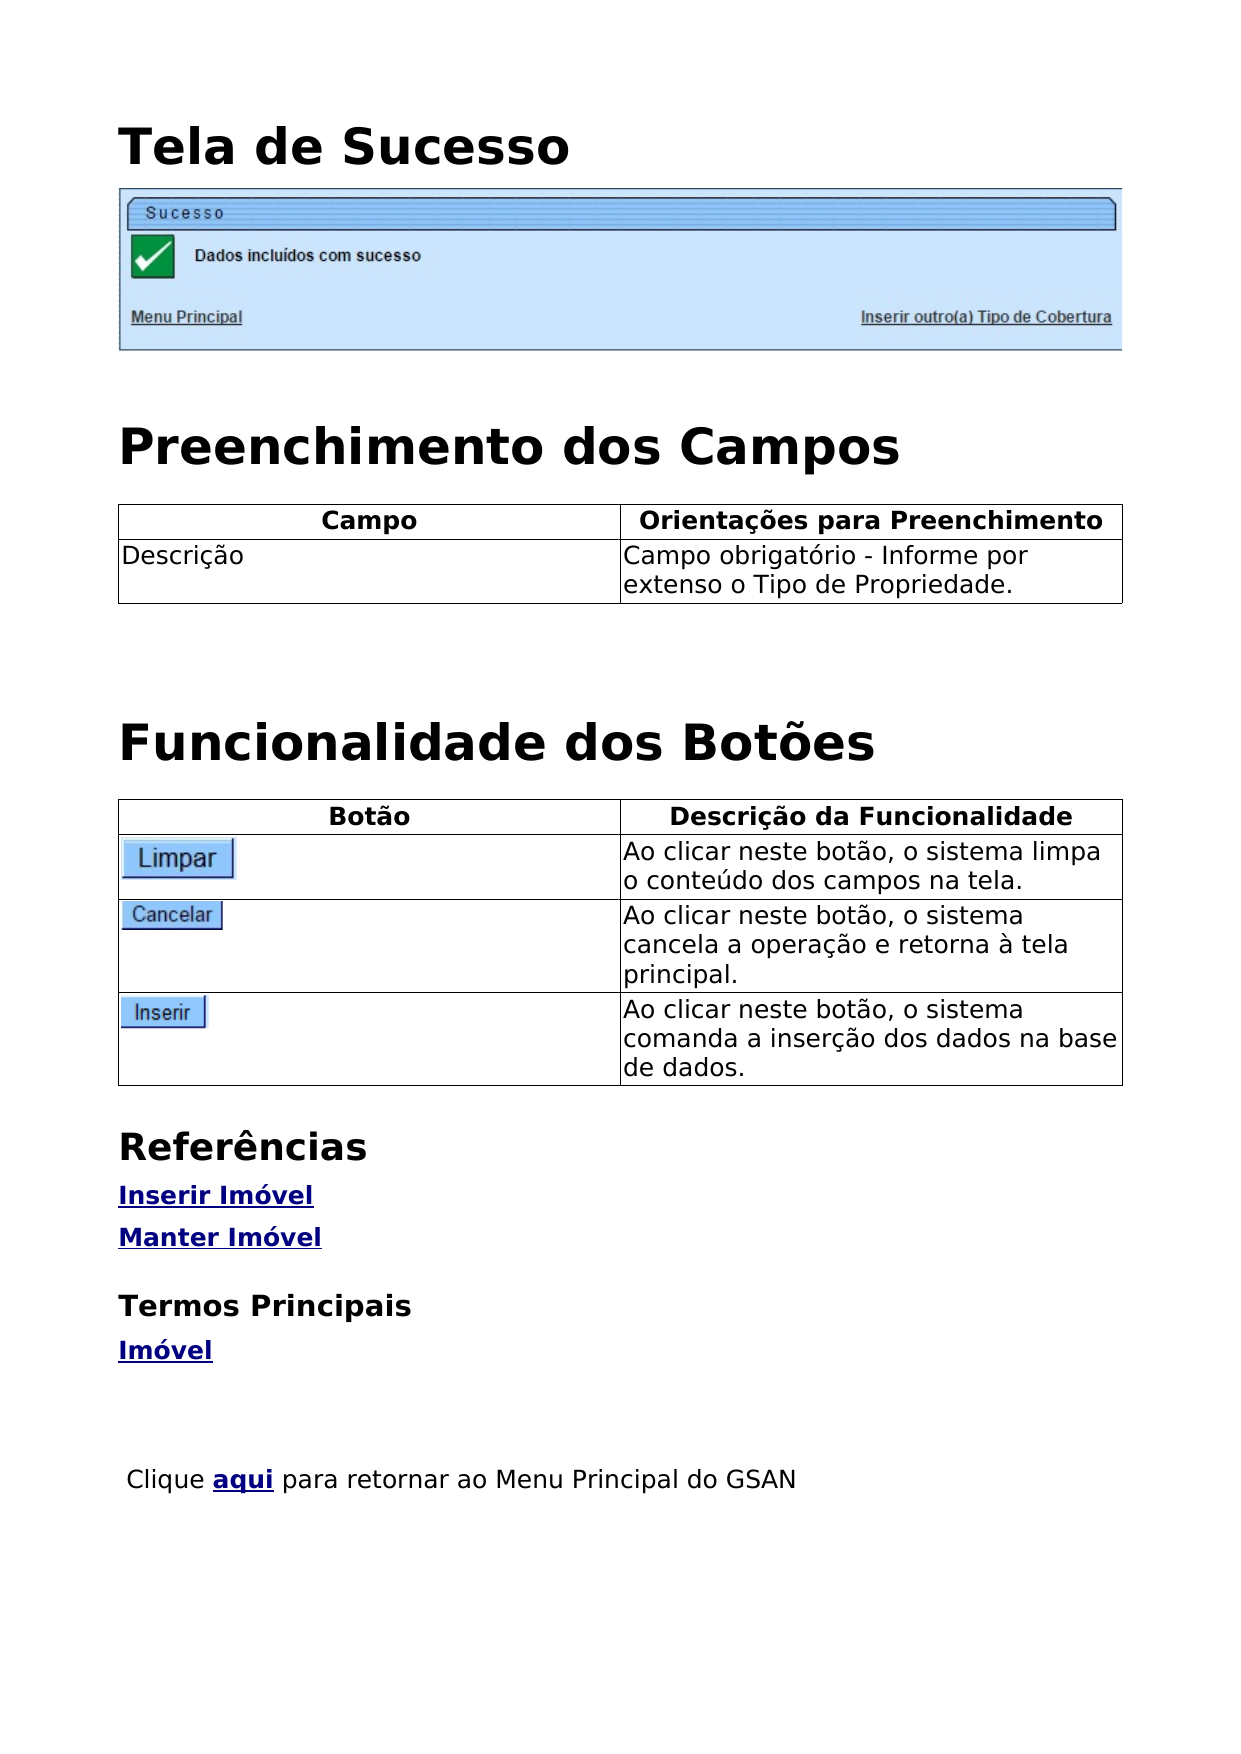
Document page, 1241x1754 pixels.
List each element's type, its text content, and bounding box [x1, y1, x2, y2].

subtitle Referências [118, 1125, 1122, 1169]
picture [118, 188, 1123, 352]
table_header Descrição da Funcionalidade [621, 800, 1122, 834]
table_header Botão [119, 800, 620, 834]
table_header Orientações para Preenchimento [621, 505, 1122, 538]
table_cell [119, 835, 620, 898]
text Clique aqui para retornar ao Menu Principal do GSAN [118, 1378, 1122, 1494]
table_cell Ao clicar neste botão, o sistema cancela a operação e retorna à tela principal. [621, 900, 1122, 992]
subtitle Preenchimento dos Campos [118, 418, 1122, 476]
text Manter Imóvel [118, 1223, 1122, 1252]
subtitle Funcionalidade dos Botões [118, 713, 1122, 772]
picture [121, 995, 209, 1030]
subtitle Tela de Sucesso [118, 118, 1122, 176]
subtitle Termos Principais [118, 1290, 1122, 1324]
table_cell [119, 900, 620, 992]
text Imóvel [118, 1336, 1122, 1365]
table_cell [119, 993, 620, 1085]
table_cell Ao clicar neste botão, o sistema limpa o conteúdo dos campos na tela. [621, 835, 1122, 898]
table_cell Ao clicar neste botão, o sistema comanda a inserção dos dados na base de dados. [621, 993, 1122, 1085]
picture [121, 837, 237, 880]
picture [121, 901, 223, 930]
table_header Campo [119, 505, 620, 538]
table_cell Campo obrigatório - Informe por extenso o Tipo de Propriedade. [621, 540, 1122, 603]
table_cell Descrição [119, 540, 620, 603]
text Inserir Imóvel [118, 1181, 1122, 1211]
